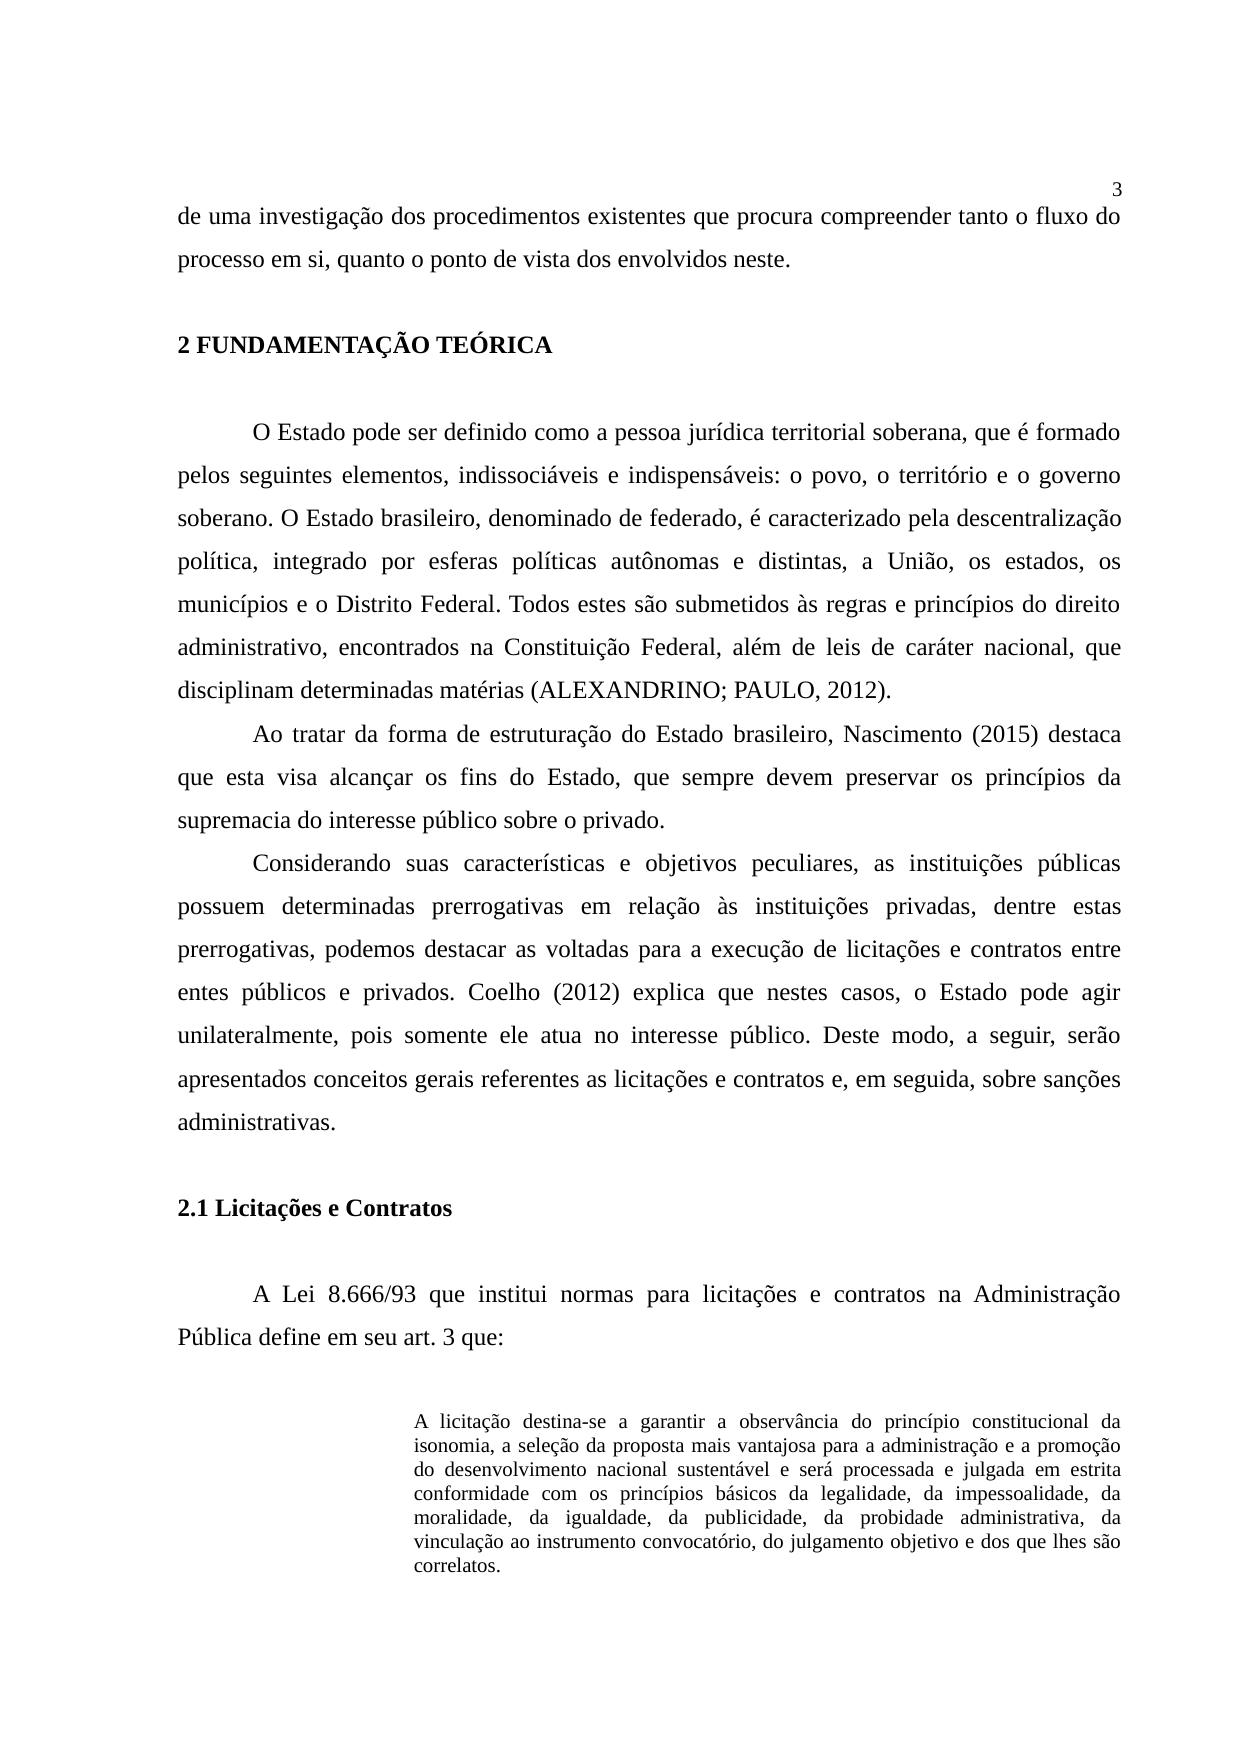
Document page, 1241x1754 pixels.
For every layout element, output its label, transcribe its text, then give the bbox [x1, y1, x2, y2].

text de uma investigação dos procedimentos existentes que procura compreender tanto o fluxo do processo em si, quanto o ponto de vista dos envolvidos neste. [177, 201, 1122, 273]
text 2.1 Licitações e Contratos [177, 1193, 1122, 1222]
text A Lei 8.666/93 que institui normas para licitações e contratos na Administração Pública define em seu art. 3 que: [177, 1279, 1122, 1351]
text 2 FUNDAMENTAÇÃO TEÓRICA [177, 331, 1122, 359]
text Ao tratar da forma de estruturação do Estado brasileiro, Nascimento (2015) destaca que esta visa alcançar os fins do Estado, que sempre devem preservar os princípios da supremacia do interesse público sobre o privado. [177, 719, 1122, 834]
text A licitação destina-se a garantir a observância do princípio constitucional da isonomia, a seleção da proposta mais vantajosa para a administração e a promoção do desenvolvimento nacional sustentável e será processada e julgada em estrita conformidade com os princípios básicos da legalidade, da impessoalidade, da moralidade, da igualdade, da publicidade, da probidade administrativa, da vinculação ao instrumento convocatório, do julgamento objetivo e dos que lhes são correlatos. [413, 1409, 1122, 1577]
text Considerando suas características e objetivos peculiares, as instituições públicas possuem determinadas prerrogativas em relação às instituições privadas, dentre estas prerrogativas, podemos destacar as voltadas para a execução de licitações e contratos entre entes públicos e privados. Coelho (2012) explica que nestes casos, o Estado pode agir unilateralmente, pois somente ele atua no interesse público. Deste modo, a seguir, serão apresentados conceitos gerais referentes as licitações e contratos e, em seguida, sobre sanções administrativas. [177, 848, 1122, 1136]
text O Estado pode ser definido como a pessoa jurídica territorial soberana, que é formado pelos seguintes elementos, indissociáveis e indispensáveis: o povo, o território e o governo soberano. O Estado brasileiro, denominado de federado, é caracterizado pela descentralização política, integrado por esferas políticas autônomas e distintas, a União, os estados, os municípios e o Distrito Federal. Todos estes são submetidos às regras e princípios do direito administrativo, encontrados na Constituição Federal, além de leis de caráter nacional, que disciplinam determinadas matérias (ALEXANDRINO; PAULO, 2012). [177, 417, 1122, 704]
